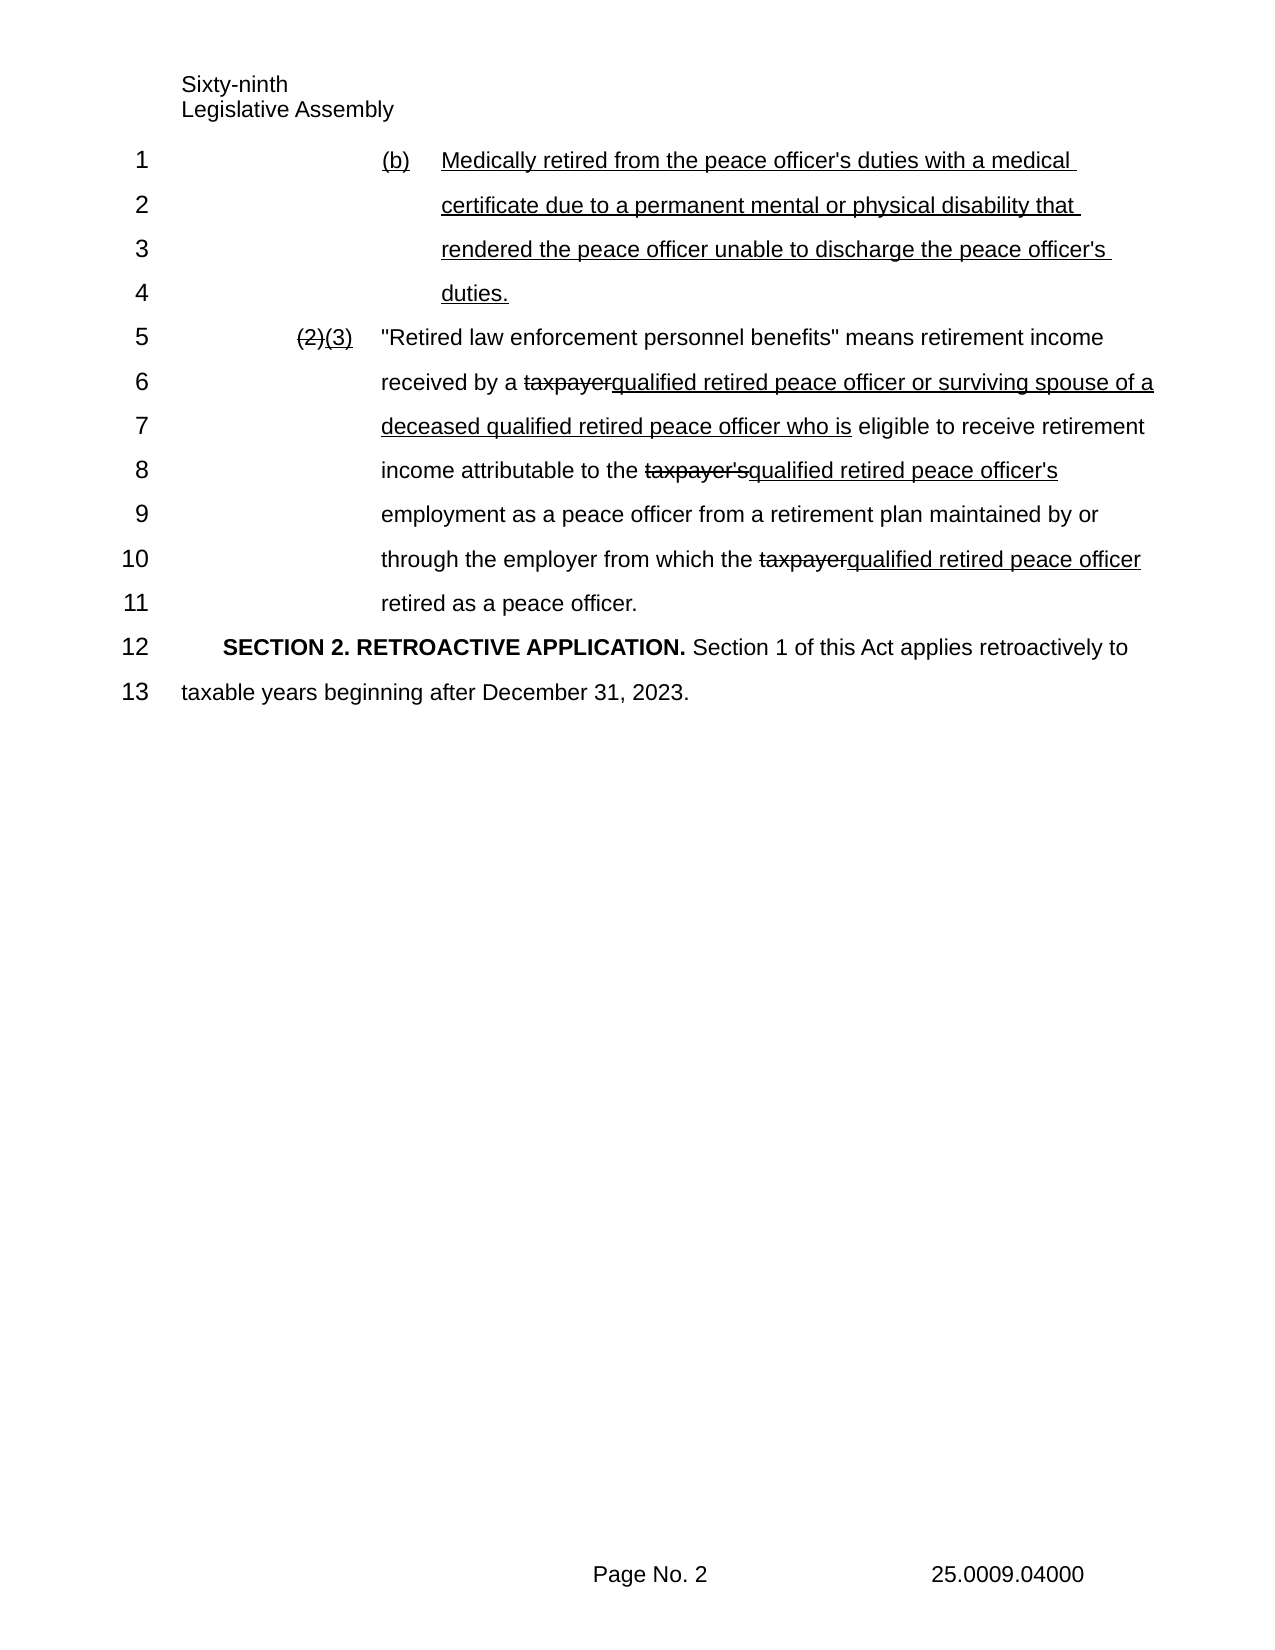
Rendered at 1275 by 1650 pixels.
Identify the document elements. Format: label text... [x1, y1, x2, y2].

text (b) Medically retired from the peace officer's duties with a medical certificate due to a permanent mental or physical disability that rendered the peace officer unable to discharge the peace officer's duties. [181, 133, 1154, 310]
text (2)(3) "Retired law enforcement personnel benefits" means retirement income received by a taxpayerqualified retired peace officer or surviving spouse of a deceased qualified retired peace officer who is eligible to receive retirement income attributable to the taxpayer'squalified retired peace officer's employment as a peace officer from a retirement plan maintained by or through the employer from which the taxpayerqualified retired peace officer retired as a peace officer. [181, 310, 1154, 620]
text SECTION 2. RETROACTIVE APPLICATION. Section 1 of this Act applies retroactively to taxable years beginning after December 31, 2023. [181, 620, 1154, 709]
